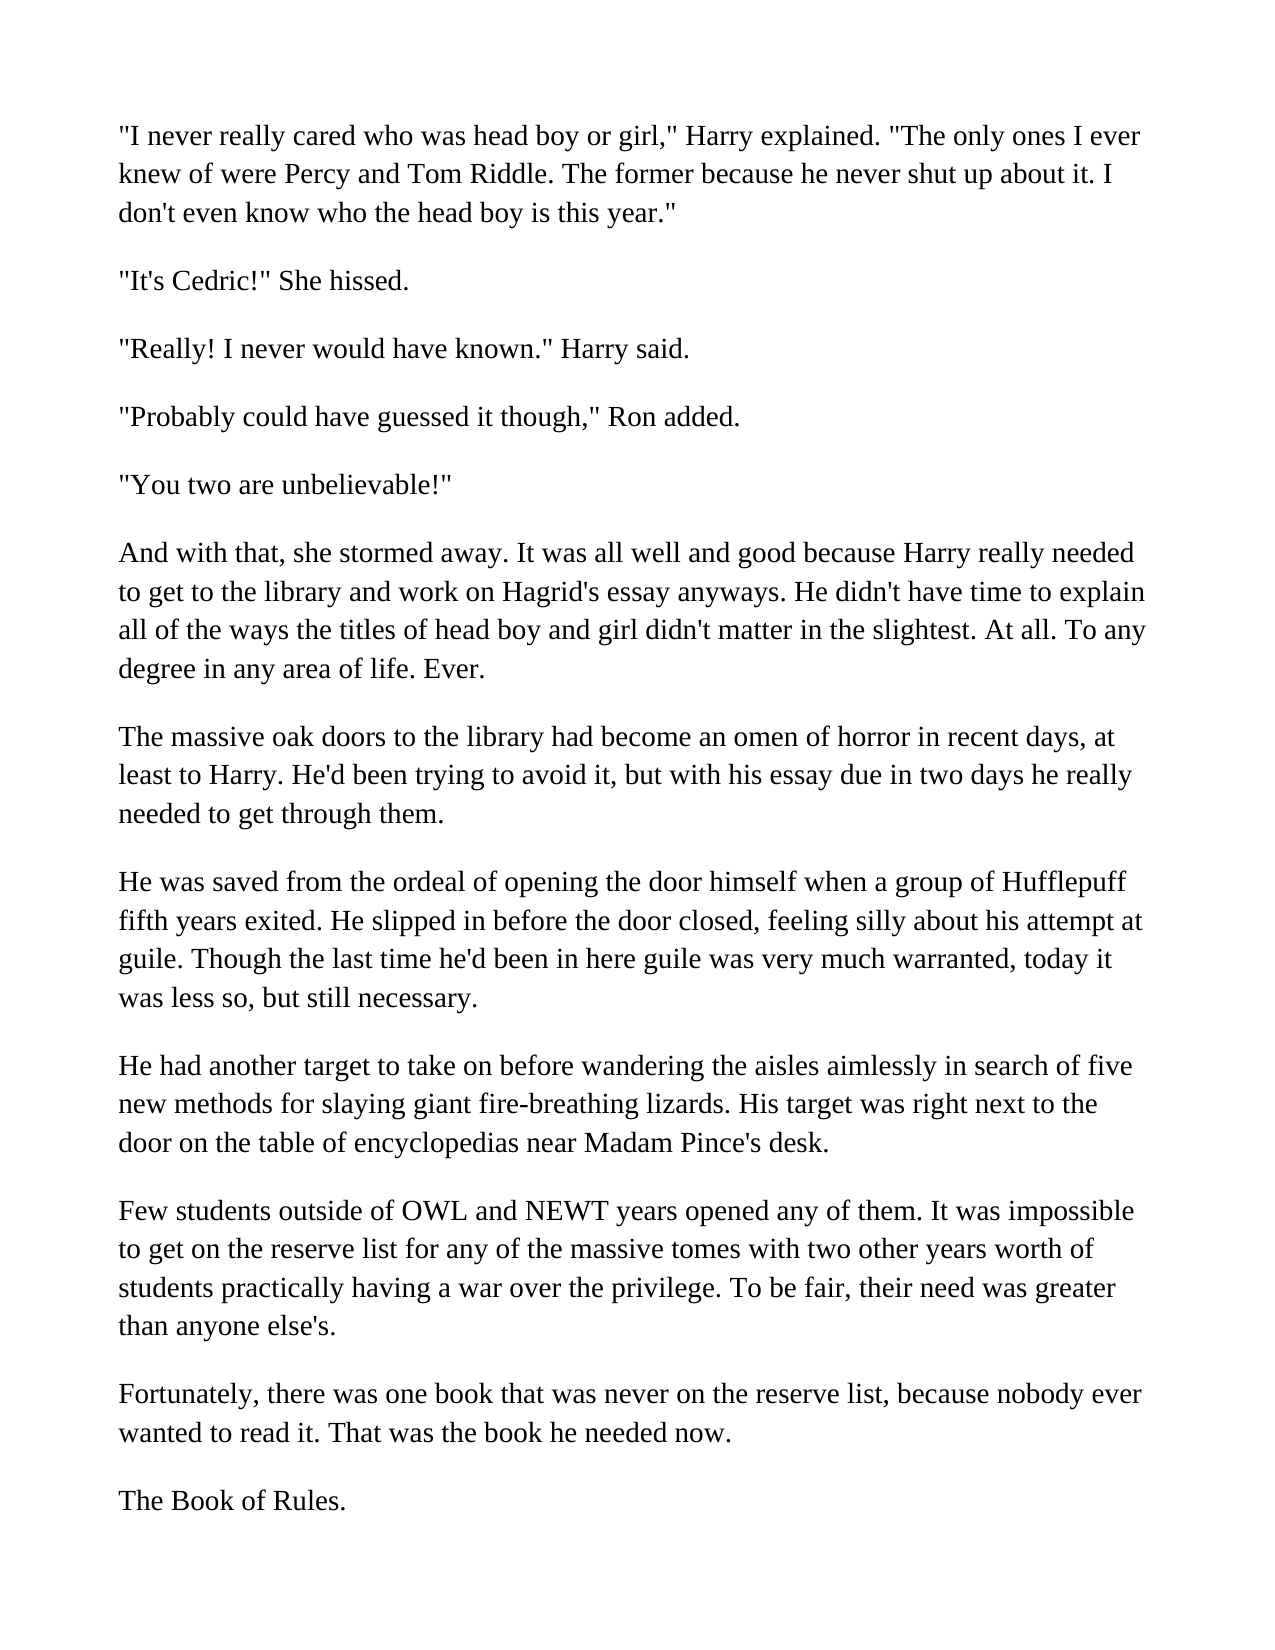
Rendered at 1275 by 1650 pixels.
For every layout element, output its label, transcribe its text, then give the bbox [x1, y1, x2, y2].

text He was saved from the ordeal of opening the door himself when a group of Hufflepuff fifth years exited. He slipped in before the door closed, feeling silly about his attempt at guile. Though the last time he'd been in here guile was very much warranted, today it was less so, but still necessary. [118, 864, 1157, 1013]
text "Probably could have guessed it though," Ron added. [118, 399, 1157, 433]
text Fortunately, there was one book that was never on the reserve list, because nobody ever wanted to read it. That was the book he needed now. [118, 1376, 1157, 1448]
text And with that, she stormed away. It was all well and good because Harry really needed to get to the library and work on Hagrid's essay anyways. He didn't have time to explain all of the ways the titles of head boy and girl didn't matter in the slightest. At all. To any degree in any area of life. Ever. [118, 535, 1157, 684]
text He had another target to take on before wandering the aisles aimlessly in search of five new methods for slaying giant fire-breathing lizards. His target was right next to the door on the table of encyclopedias near Madam Pince's desk. [118, 1048, 1157, 1158]
text "I never really cared who was head boy or girl," Harry explained. "The only ones I ever knew of were Percy and Tom Riddle. The former because he never shut up about it. I don't even know who the head boy is this year." [118, 118, 1157, 229]
text "It's Cedric!" She hissed. [118, 263, 1157, 297]
text The Book of Rules. [118, 1483, 1157, 1517]
text Few students outside of OWL and NEWT years opened any of them. It was impossible to get on the reserve list for any of the massive tomes with two other years worth of students practically having a war over the privilege. To be fair, their need was greater than anyone else's. [118, 1193, 1157, 1342]
text The massive oak doors to the library had become an omen of horror in recent days, at least to Harry. He'd been trying to avoid it, but with his essay due in two days he really needed to get through them. [118, 719, 1157, 829]
text "You two are unbelievable!" [118, 467, 1157, 501]
text "Really! I never would have known." Harry said. [118, 331, 1157, 365]
